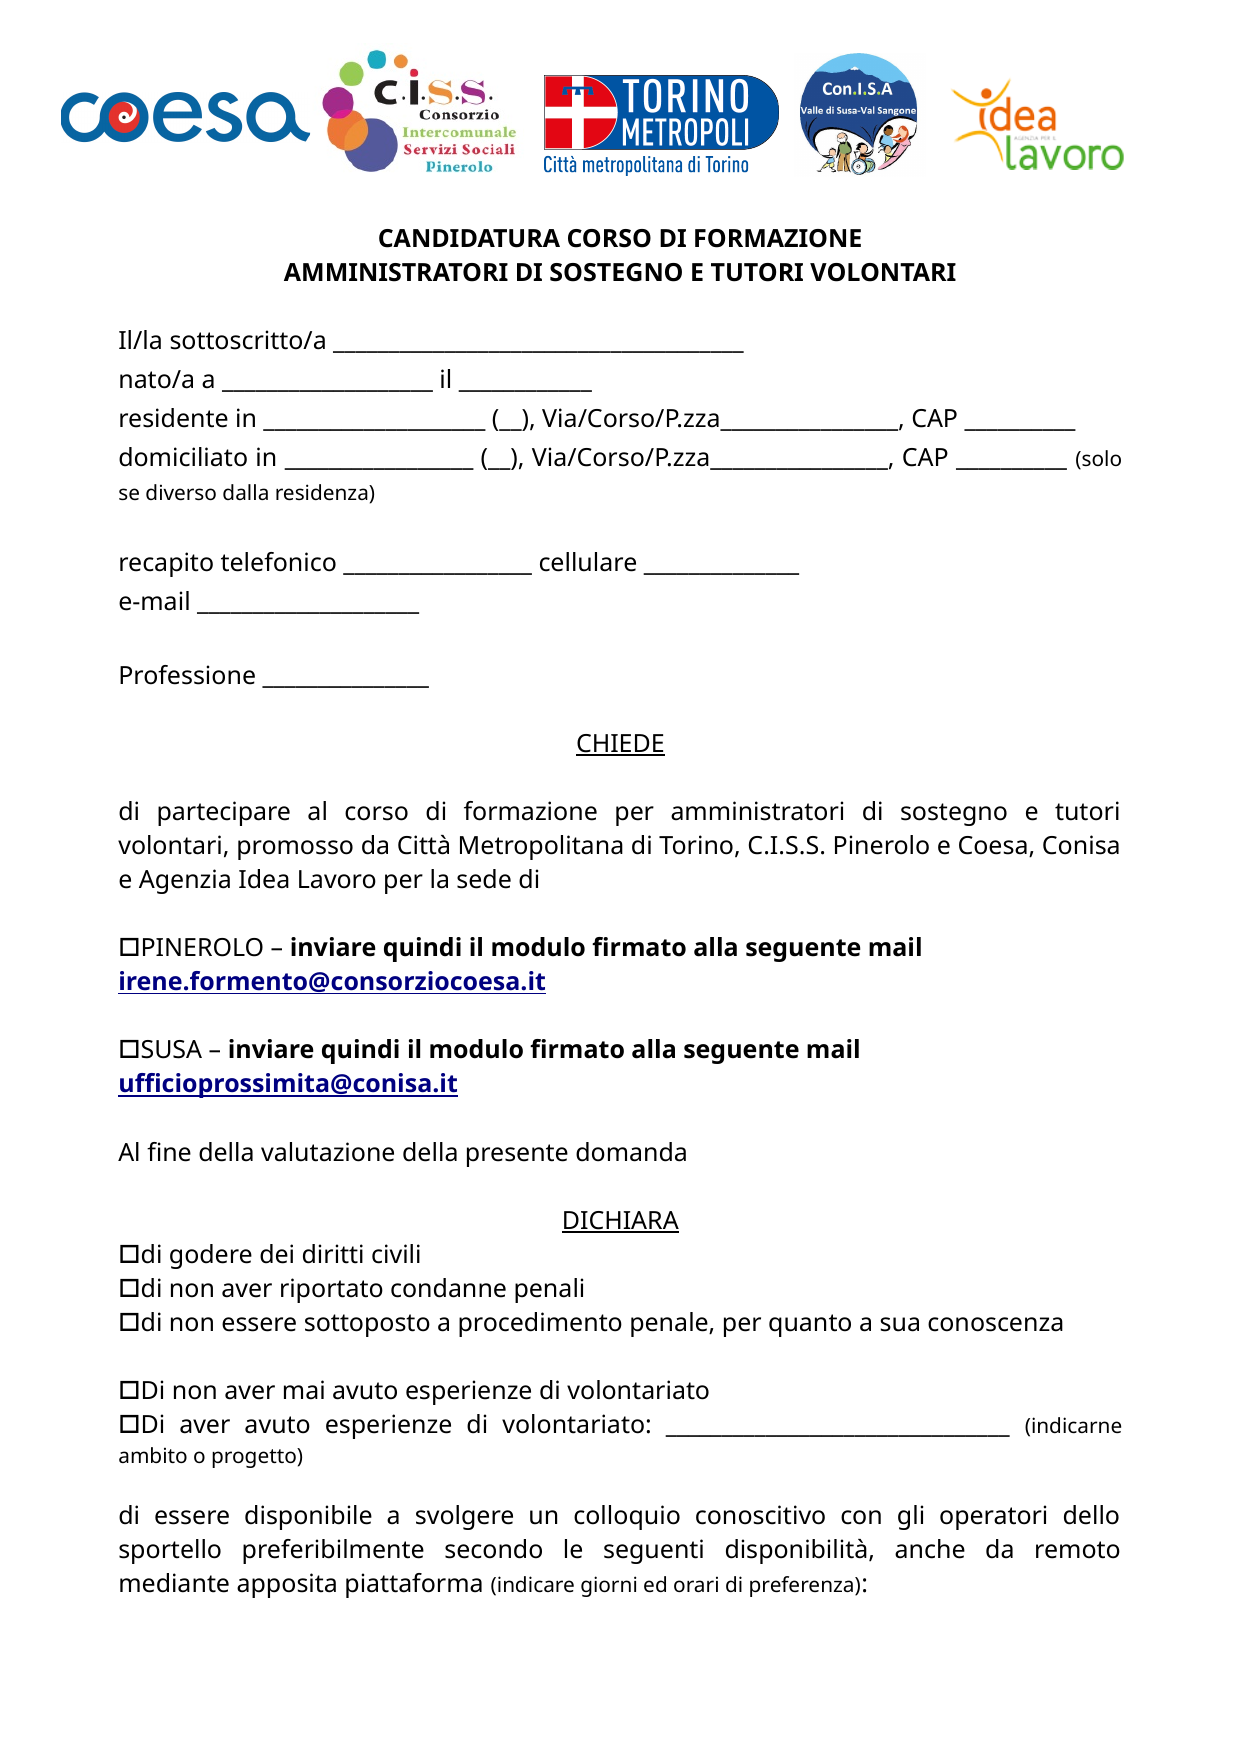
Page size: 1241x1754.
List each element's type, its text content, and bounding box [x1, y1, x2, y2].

picture [794, 53, 927, 177]
picture [61, 92, 311, 143]
text Il/la sottoscritto/a _____________________________________ [118, 322, 1122, 357]
text CANDIDATURA CORSO DI FORMAZIONE [118, 220, 1122, 254]
text di partecipare al corso di formazione per amministratori di sostegno e tutori volontari, promosso da Città Metropolitana di Torino, C.I.S.S. Pinerolo e Coesa, Conisa e Agenzia Idea Lavoro per la sede di [118, 793, 1122, 896]
list PINEROLO – inviare quindi il modulo firmato alla seguente mail [118, 930, 1122, 964]
text nato/a a ___________________ il ____________ [118, 362, 1122, 396]
list di godere dei diritti civili [118, 1236, 1122, 1270]
text recapito telefonico _________________ cellulare ______________ [118, 545, 1122, 579]
text ufficioprossimita@conisa.it [118, 1066, 1122, 1100]
text CHIEDE [118, 725, 1122, 759]
list Di aver avuto esperienze di volontariato: _______________________________ (indicarne ambito o progetto) [118, 1407, 1122, 1469]
text irene.formento@consorziocoesa.it [118, 964, 1122, 998]
list di non essere sottoposto a procedimento penale, per quanto a sua conoscenza [118, 1304, 1122, 1338]
picture [312, 43, 525, 178]
text Professione _______________ [118, 657, 1122, 691]
picture [543, 75, 780, 177]
text Al fine della valutazione della presente domanda [118, 1134, 1122, 1168]
list SUSA – inviare quindi il modulo firmato alla seguente mail [118, 1032, 1122, 1066]
text e-mail ____________________ [118, 584, 1122, 618]
list Di non aver mai avuto esperienze di volontariato [118, 1373, 1122, 1407]
text AMMINISTRATORI DI SOSTEGNO E TUTORI VOLONTARI [118, 254, 1122, 288]
text DICHIARA [118, 1202, 1122, 1236]
text residente in ____________________ (__), Via/Corso/P.zza________________, CAP __________ [118, 401, 1122, 435]
picture [950, 76, 1124, 170]
list di non aver riportato condanne penali [118, 1270, 1122, 1304]
text domiciliato in _________________ (__), Via/Corso/P.zza________________, CAP __________ (solo se diverso dalla residenza) [118, 440, 1122, 507]
text di essere disponibile a svolgere un colloquio conoscitivo con gli operatori dello sportello preferibilmente secondo le seguenti disponibilità, anche da remoto mediante apposita piattaforma (indicare giorni ed orari di preferenza): [118, 1498, 1122, 1600]
